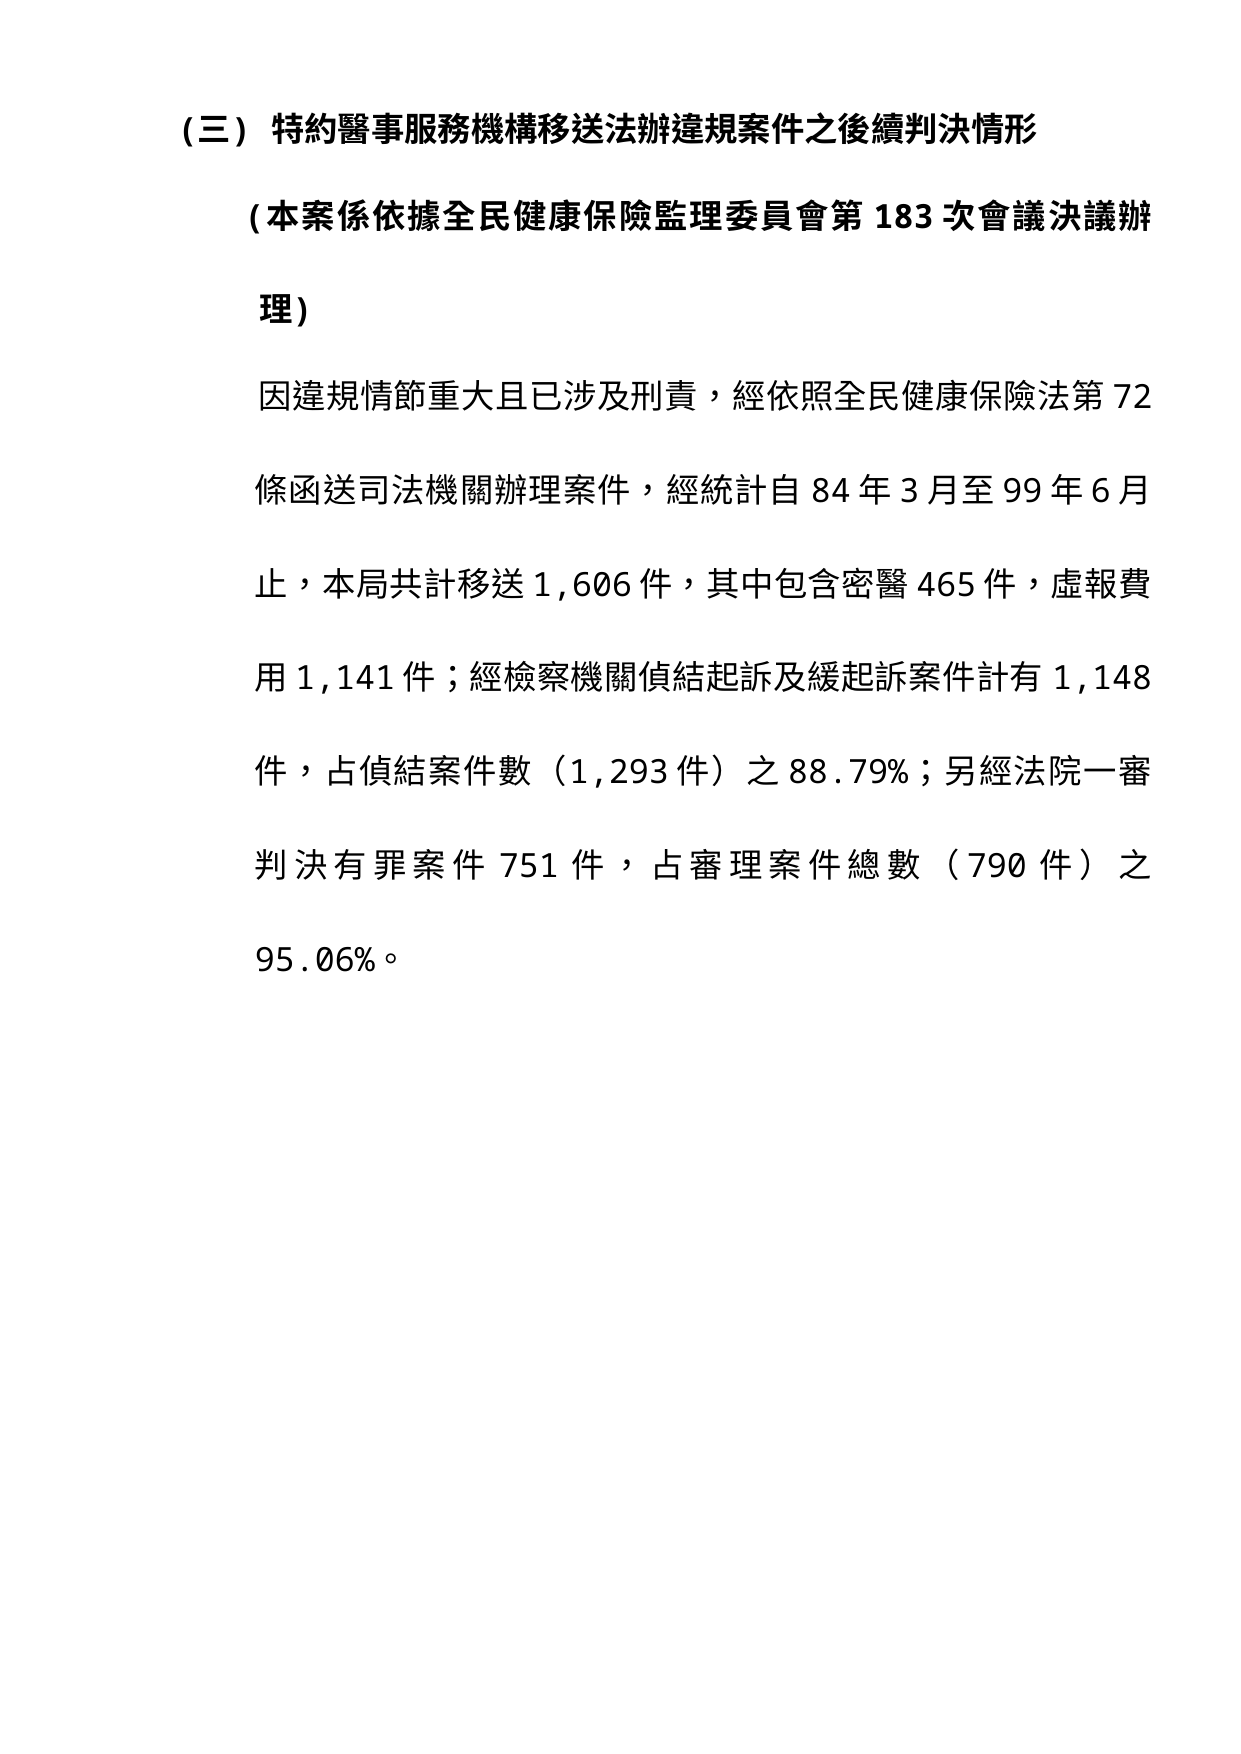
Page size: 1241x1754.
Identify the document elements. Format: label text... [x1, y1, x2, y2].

text (本案係依據全民健康保險監理委員會第183次會議決議辦理) [244, 172, 1152, 328]
text (三) 特約醫事服務機構移送法辦違規案件之後續判決情形 [177, 85, 1152, 148]
text 因違規情節重大且已涉及刑責，經依照全民健康保險法第72條函送司法機關辦理案件，經統計自84年3月至99年6月止，本局共計移送1,606件，其中包含密醫465件，虛報費用1,141件；經檢察機關偵結起訴及緩起訴案件計有1,148件，占偵結案件數（1,293件）之88.79%；另經法院一審判決有罪案件751件，占審理案件總數（790件）之95.06%。 [222, 352, 1152, 977]
